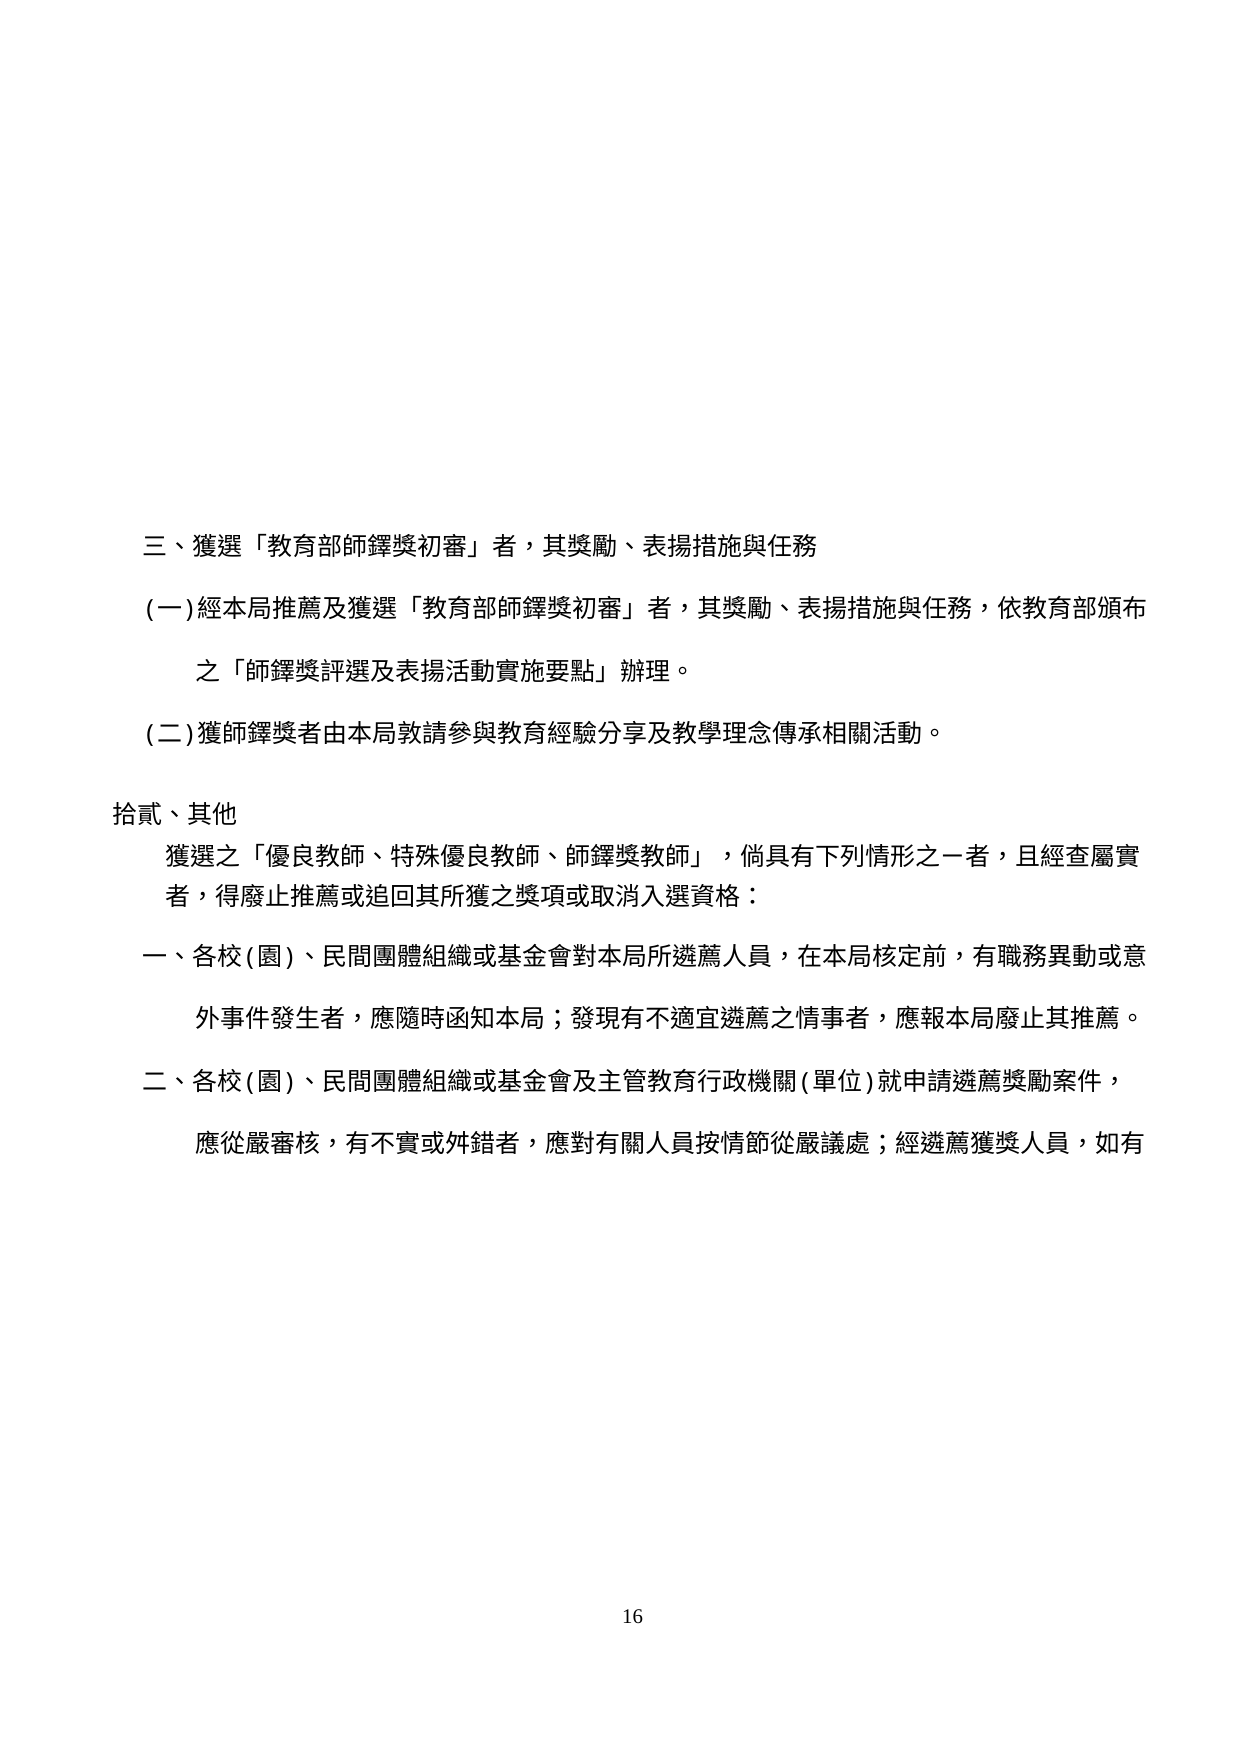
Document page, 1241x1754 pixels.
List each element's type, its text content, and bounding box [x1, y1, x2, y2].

text (二)獲師鐸獎者由本局敦請參與教育經驗分享及教學理念傳承相關活動。 [142, 690, 1152, 752]
text 拾貳、其他 [112, 771, 1152, 834]
text 一、各校(園)、民間團體組織或基金會對本局所遴薦人員，在本局核定前，有職務異動或意外事件發生者，應隨時函知本局；發現有不適宜遴薦之情事者，應報本局廢止其推薦。 [142, 913, 1152, 1038]
text 三、獲選「教育部師鐸獎初審」者，其獎勵、表揚措施與任務 [142, 502, 1152, 565]
text (一)經本局推薦及獲選「教育部師鐸獎初審」者，其獎勵、表揚措施與任務，依教育部頒布之「師鐸獎評選及表揚活動實施要點」辦理。 [142, 565, 1152, 690]
text 二、各校(園)、民間團體組織或基金會及主管教育行政機關(單位)就申請遴薦獎勵案件，應從嚴審核，有不實或舛錯者，應對有關人員按情節從嚴議處；經遴薦獲獎人員，如有 [142, 1038, 1152, 1163]
text 獲選之「優良教師、特殊優良教師、師鐸獎教師」，倘具有下列情形之ㄧ者，且經查屬實者，得廢止推薦或追回其所獲之獎項或取消入選資格： [165, 834, 1152, 913]
